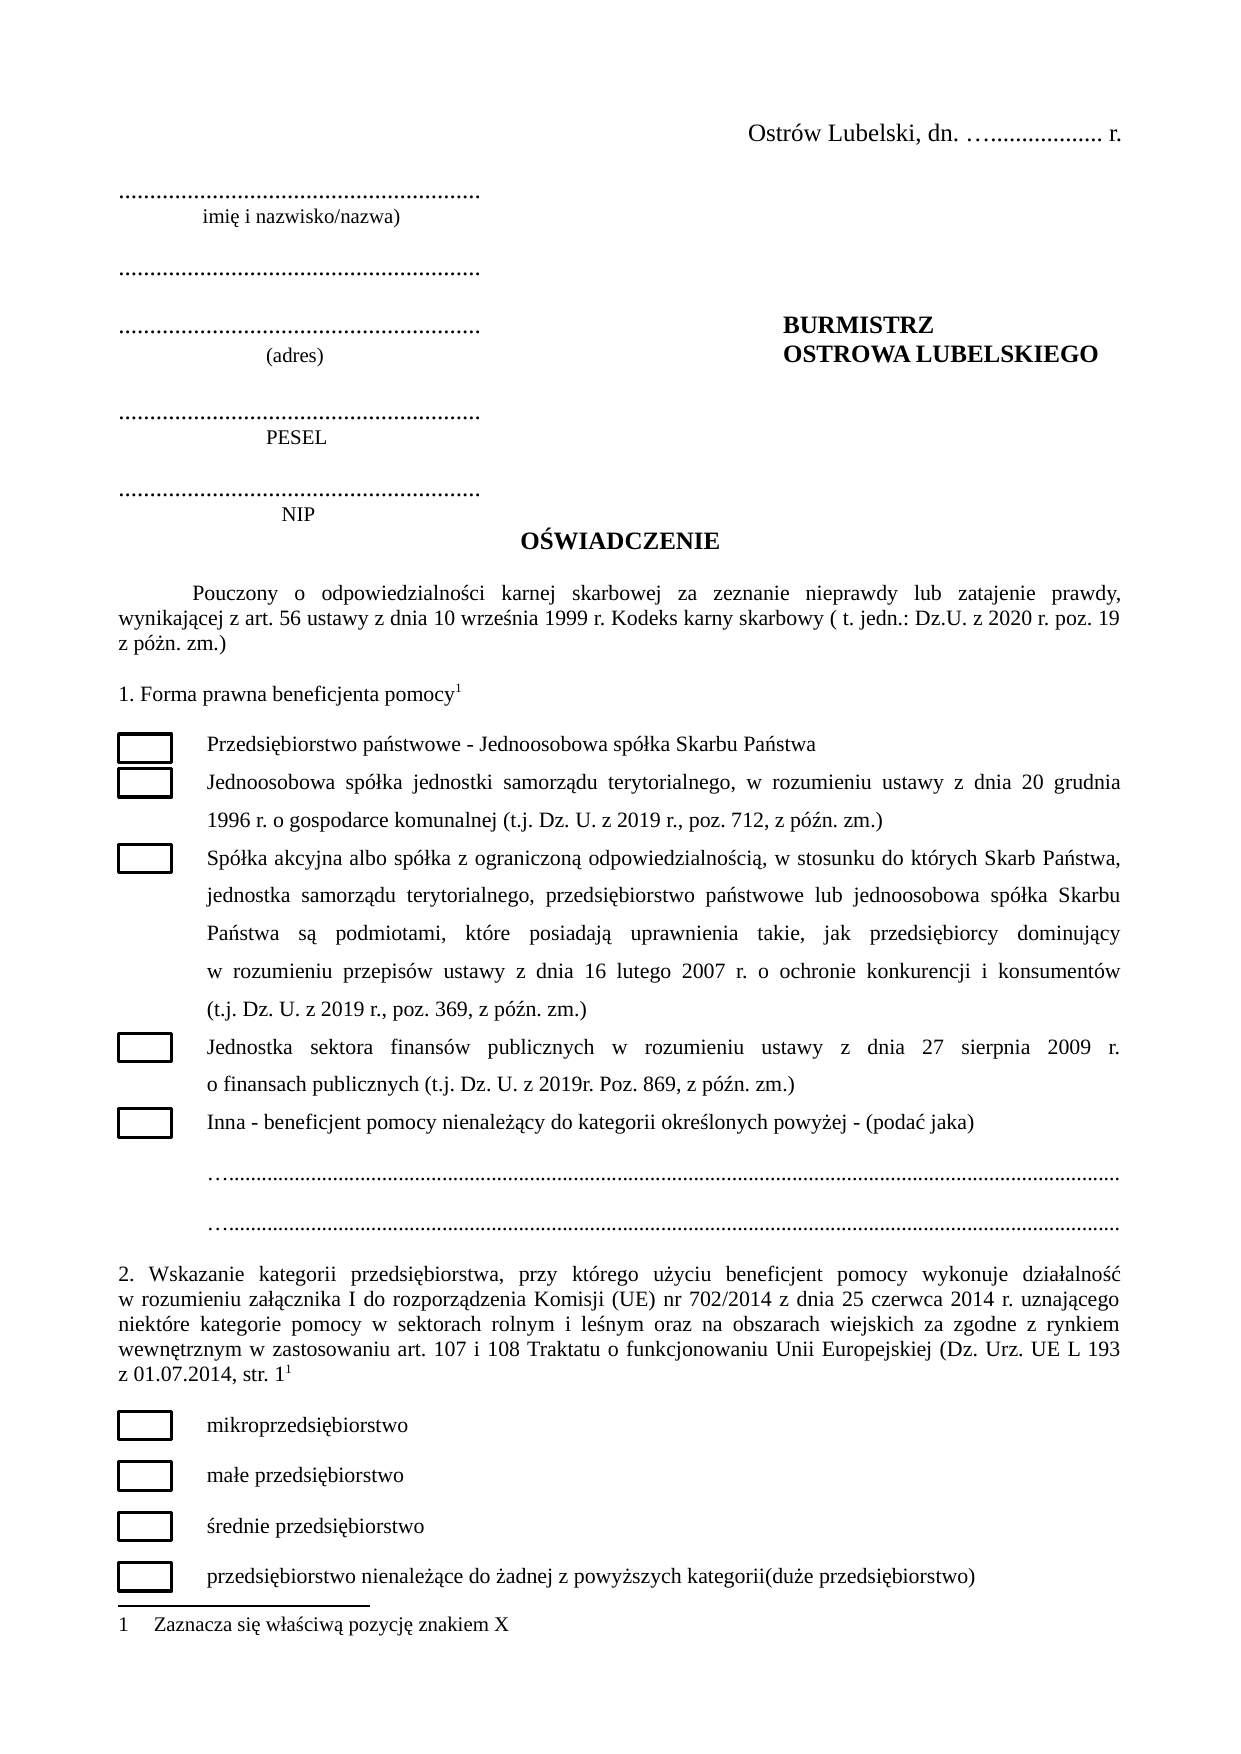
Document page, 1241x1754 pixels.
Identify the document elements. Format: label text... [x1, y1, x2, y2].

text Spółka akcyjna albo spółka z ograniczoną odpowiedzialnością, w stosunku do których Skarb Państwa, jednostka samorządu terytorialnego, przedsiębiorstwo państwowe lub jednoosobowa spółka Skarbu Państwa są podmiotami, które posiadają uprawnienia takie, jak przedsiębiorcy dominujący w rozumieniu przepisów ustawy z dnia 16 lutego 2007 r. o ochronie konkurencji i konsumentów (t.j. Dz. U. z 2019 r., poz. 369, z późn. zm.) [207, 844, 1122, 1021]
text przedsiębiorstwo nienależące do żadnej z powyższych kategorii(duże przedsiębiorstwo) [207, 1563, 1122, 1588]
text Inna - beneficjent pomocy nienależący do kategorii określonych powyżej - (podać jaka) [207, 1109, 1122, 1134]
text NIP [118, 502, 1122, 526]
text …................................................................................................................................................................... [207, 1210, 1122, 1235]
text Jednostka sektora finansów publicznych w rozumieniu ustawy z dnia 27 sierpnia 2009 r. o finansach publicznych (t.j. Dz. U. z 2019r. Poz. 869, z późn. zm.) [207, 1034, 1122, 1097]
text PESEL [118, 425, 1122, 449]
text mikroprzedsiębiorstwo [207, 1412, 1122, 1437]
text Ostrów Lubelski, dn. ….................. r. [118, 118, 1122, 147]
text .......................................................... BURMISTRZ [118, 310, 1122, 339]
text imię i nazwisko/nazwa) [118, 204, 1122, 228]
text 1. Forma prawna beneficjenta pomocy [118, 681, 1122, 706]
text .......................................................... [118, 252, 1122, 281]
text małe przedsiębiorstwo [207, 1462, 1122, 1487]
text średnie przedsiębiorstwo [207, 1513, 1122, 1538]
text Przedsiębiorstwo państwowe - Jednoosobowa spółka Skarbu Państwa [207, 731, 1122, 756]
text 2. Wskazanie kategorii przedsiębiorstwa, przy którego użyciu beneficjent pomocy wykonuje działalność w rozumieniu załącznika I do rozporządzenia Komisji (UE) nr 702/2014 z dnia 25 czerwca 2014 r. uznającego niektóre kategorie pomocy w sektorach rolnym i leśnym oraz na obszarach wiejskich za zgodne z rynkiem wewnętrznym w zastosowaniu art. 107 i 108 Traktatu o funkcjonowaniu Unii Europejskiej (Dz. Urz. UE L 193 z 01.07.2014, str. 11 [118, 1261, 1122, 1387]
text .......................................................... [118, 176, 1122, 204]
text Zaznacza się właściwą pozycję znakiem X [118, 1612, 1122, 1636]
text Pouczony o odpowiedzialności karnej skarbowej za zeznanie nieprawdy lub zatajenie prawdy, wynikającej z art. 56 ustawy z dnia 10 września 1999 r. Kodeks karny skarbowy ( t. jedn.: Dz.U. z 2020 r. poz. 19 z póżn. zm.) [118, 580, 1122, 656]
text (adres) OSTROWA LUBELSKIEGO [118, 339, 1122, 367]
text …................................................................................................................................................................... [207, 1160, 1122, 1185]
text .......................................................... [118, 396, 1122, 425]
text Jednoosobowa spółka jednostki samorządu terytorialnego, w rozumieniu ustawy z dnia 20 grudnia 1996 r. o gospodarce komunalnej (t.j. Dz. U. z 2019 r., poz. 712, z późn. zm.) [207, 769, 1122, 832]
text .......................................................... [118, 473, 1122, 502]
text OŚWIADCZENIE [118, 526, 1122, 555]
